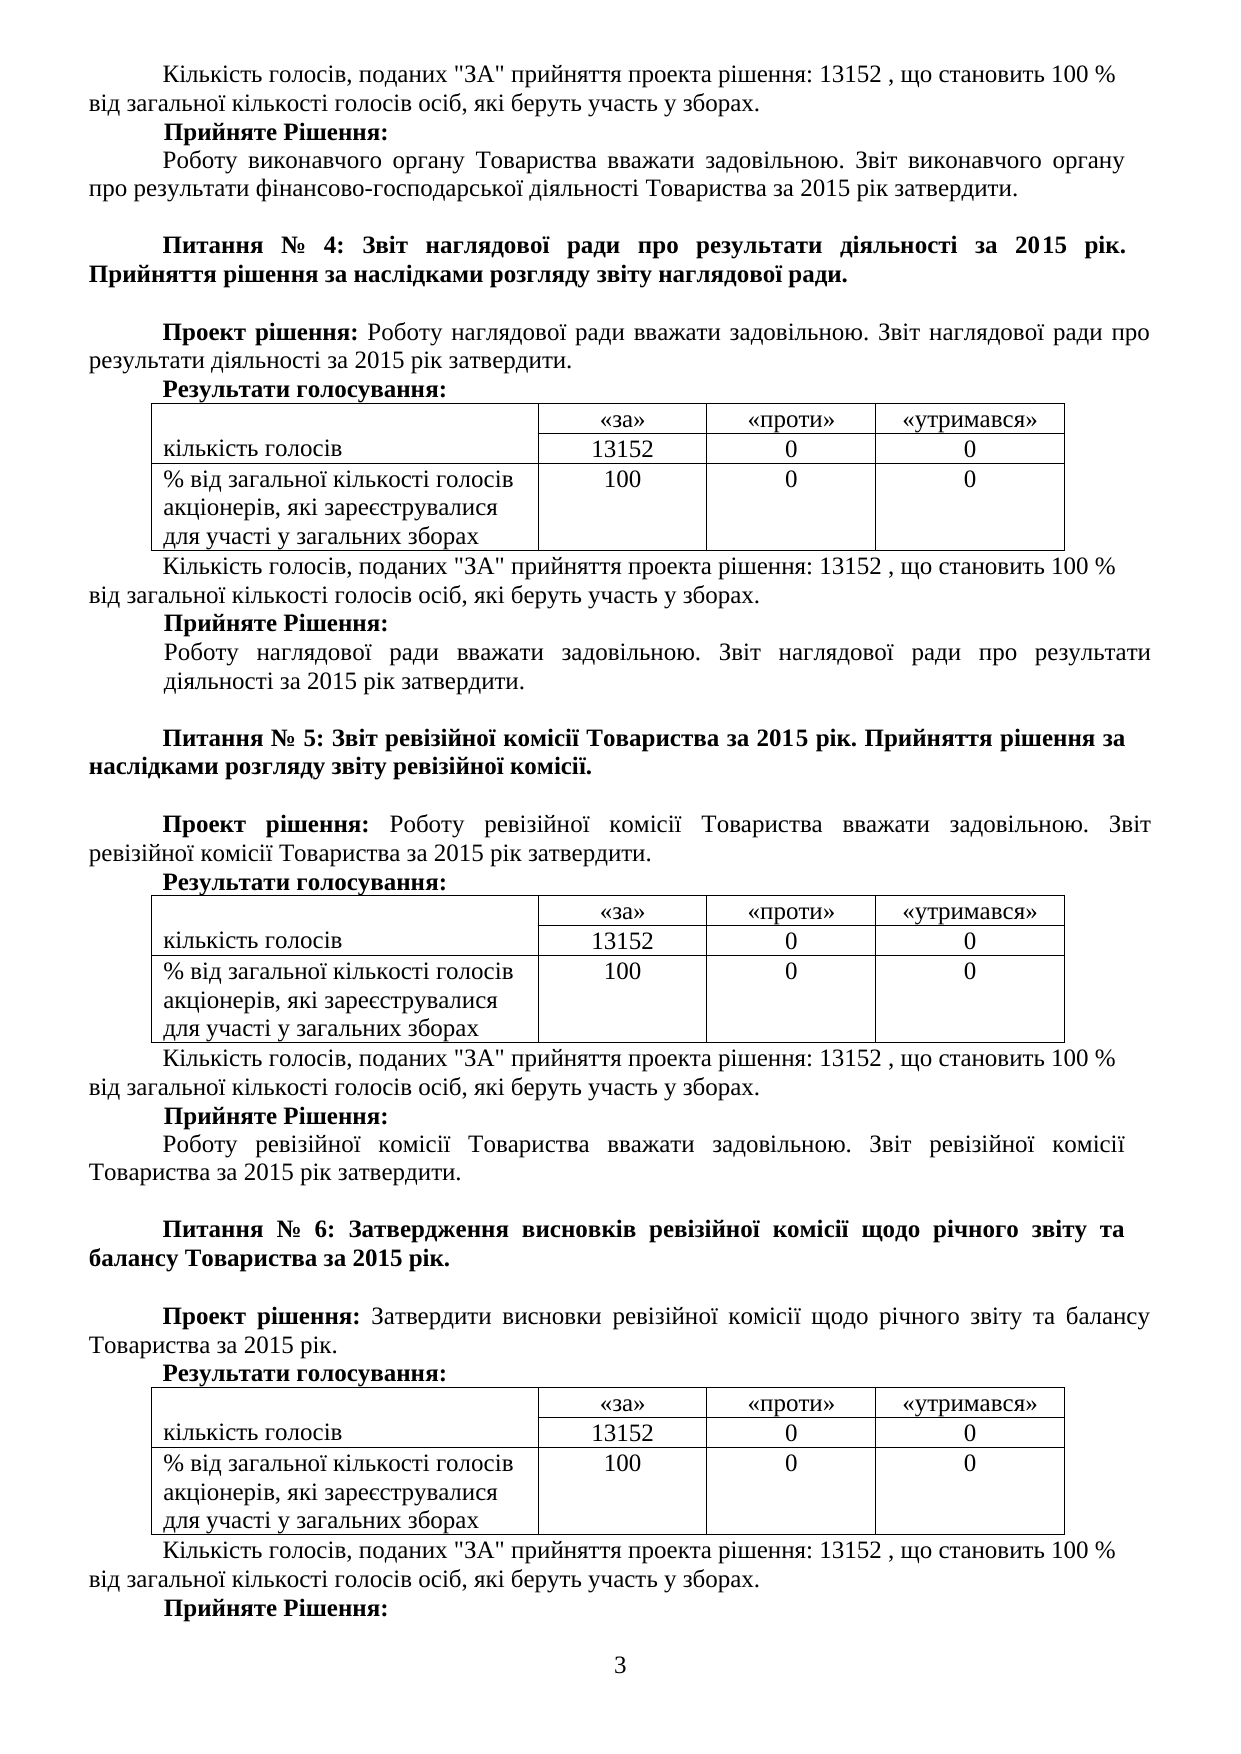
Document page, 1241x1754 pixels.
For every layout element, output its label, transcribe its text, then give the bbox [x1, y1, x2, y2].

table_cell 13152 [539, 1418, 706, 1447]
table_header кількість голосів [152, 1388, 538, 1447]
text Кількість голосів, поданих "ЗА" прийняття проекта рішення: 13152 , що становить 100 % від загальної кількості голосів осіб, які беруть участь у зборах. [89, 1535, 1152, 1593]
table_cell 0 [876, 926, 1064, 955]
table_cell 100 [539, 464, 706, 550]
table_header «утримався» [876, 896, 1064, 925]
text Результати голосування: [89, 1358, 1152, 1387]
table_cell 0 [707, 1418, 875, 1447]
table_cell 0 [707, 464, 875, 550]
table_cell 13152 [539, 926, 706, 955]
text Кількість голосів, поданих "ЗА" прийняття проекта рішення: 13152 , що становить 100 % від загальної кількості голосів осіб, які беруть участь у зборах. [89, 59, 1152, 117]
text Проект рішення: Роботу ревізійної комісії Товариства вважати задовільною. Звіт ревізійної комісії Товариства за 2015 рік затвердити. [89, 809, 1152, 867]
table_cell % від загальної кількості голосів акціонерів, які зареєструвалися для участі у загальних зборах [152, 956, 538, 1042]
table_header кількість голосів [152, 404, 538, 463]
table_cell 0 [876, 464, 1064, 550]
table_header «за» [539, 1388, 706, 1417]
table_header «проти» [707, 1388, 875, 1417]
text Проект рішення: Роботу наглядової ради вважати задовільною. Звіт наглядової ради про результати діяльності за 2015 рік затвердити. [89, 317, 1152, 374]
table_cell 0 [876, 1448, 1064, 1534]
text Прийняте Рішення: [164, 1101, 1152, 1129]
table_header кількість голосів [152, 896, 538, 955]
text Прийняте Рішення: [164, 117, 1152, 145]
table_cell 13152 [539, 434, 706, 463]
table_cell 0 [876, 1418, 1064, 1447]
table_header «проти» [707, 896, 875, 925]
text Прийняте Рішення: [164, 608, 1152, 637]
text Результати голосування: [89, 374, 1152, 403]
table_cell 0 [707, 926, 875, 955]
text Кількість голосів, поданих "ЗА" прийняття проекта рішення: 13152 , що становить 100 % від загальної кількості голосів осіб, які беруть участь у зборах. [89, 1043, 1152, 1101]
table_header «утримався» [876, 404, 1064, 433]
table_cell 0 [876, 956, 1064, 1042]
table_cell % від загальної кількості голосів акціонерів, які зареєструвалися для участі у загальних зборах [152, 464, 538, 550]
table_header «за» [539, 404, 706, 433]
table_header «проти» [707, 404, 875, 433]
table_header «утримався» [876, 1388, 1064, 1417]
table_cell 0 [707, 1448, 875, 1534]
text Роботу наглядової ради вважати задовільною. Звіт наглядової ради про результати діяльності за 2015 рік затвердити. [164, 637, 1152, 695]
text Питання № 4: Звіт наглядової ради про результати діяльності за 2015 рік. Прийняття рішення за наслідками розгляду звіту наглядової ради. [89, 231, 1126, 288]
text Проект рішення: Затвердити висновки ревізійної комісії щодо річного звіту та балансу Товариства за 2015 рік. [89, 1301, 1152, 1358]
text Роботу ревізійної комісії Товариства вважати задовільною. Звіт ревізійної комісії Товариства за 2015 рік затвердити. [89, 1129, 1126, 1187]
table_header «за» [539, 896, 706, 925]
table_cell 100 [539, 1448, 706, 1534]
text Питання № 5: Звіт ревізійної комісії Товариства за 2015 рік. Прийняття рішення за наслідками розгляду звіту ревізійної комісії. [89, 723, 1126, 780]
text Результати голосування: [89, 867, 1152, 895]
text Кількість голосів, поданих "ЗА" прийняття проекта рішення: 13152 , що становить 100 % від загальної кількості голосів осіб, які беруть участь у зборах. [89, 551, 1152, 608]
text Роботу виконавчого органу Товариства вважати задовільною. Звіт виконавчого органу про результати фінансово-господарської діяльності Товариства за 2015 рік затвердити. [89, 145, 1126, 202]
table_cell 0 [876, 434, 1064, 463]
table_cell 0 [707, 956, 875, 1042]
text Прийняте Рішення: [164, 1593, 1152, 1621]
table_cell 100 [539, 956, 706, 1042]
table_cell % від загальної кількості голосів акціонерів, які зареєструвалися для участі у загальних зборах [152, 1448, 538, 1534]
table_cell 0 [707, 434, 875, 463]
text Питання № 6: Затвердження висновків ревізійної комісії щодо річного звіту та балансу Товариства за 2015 рік. [89, 1215, 1126, 1272]
